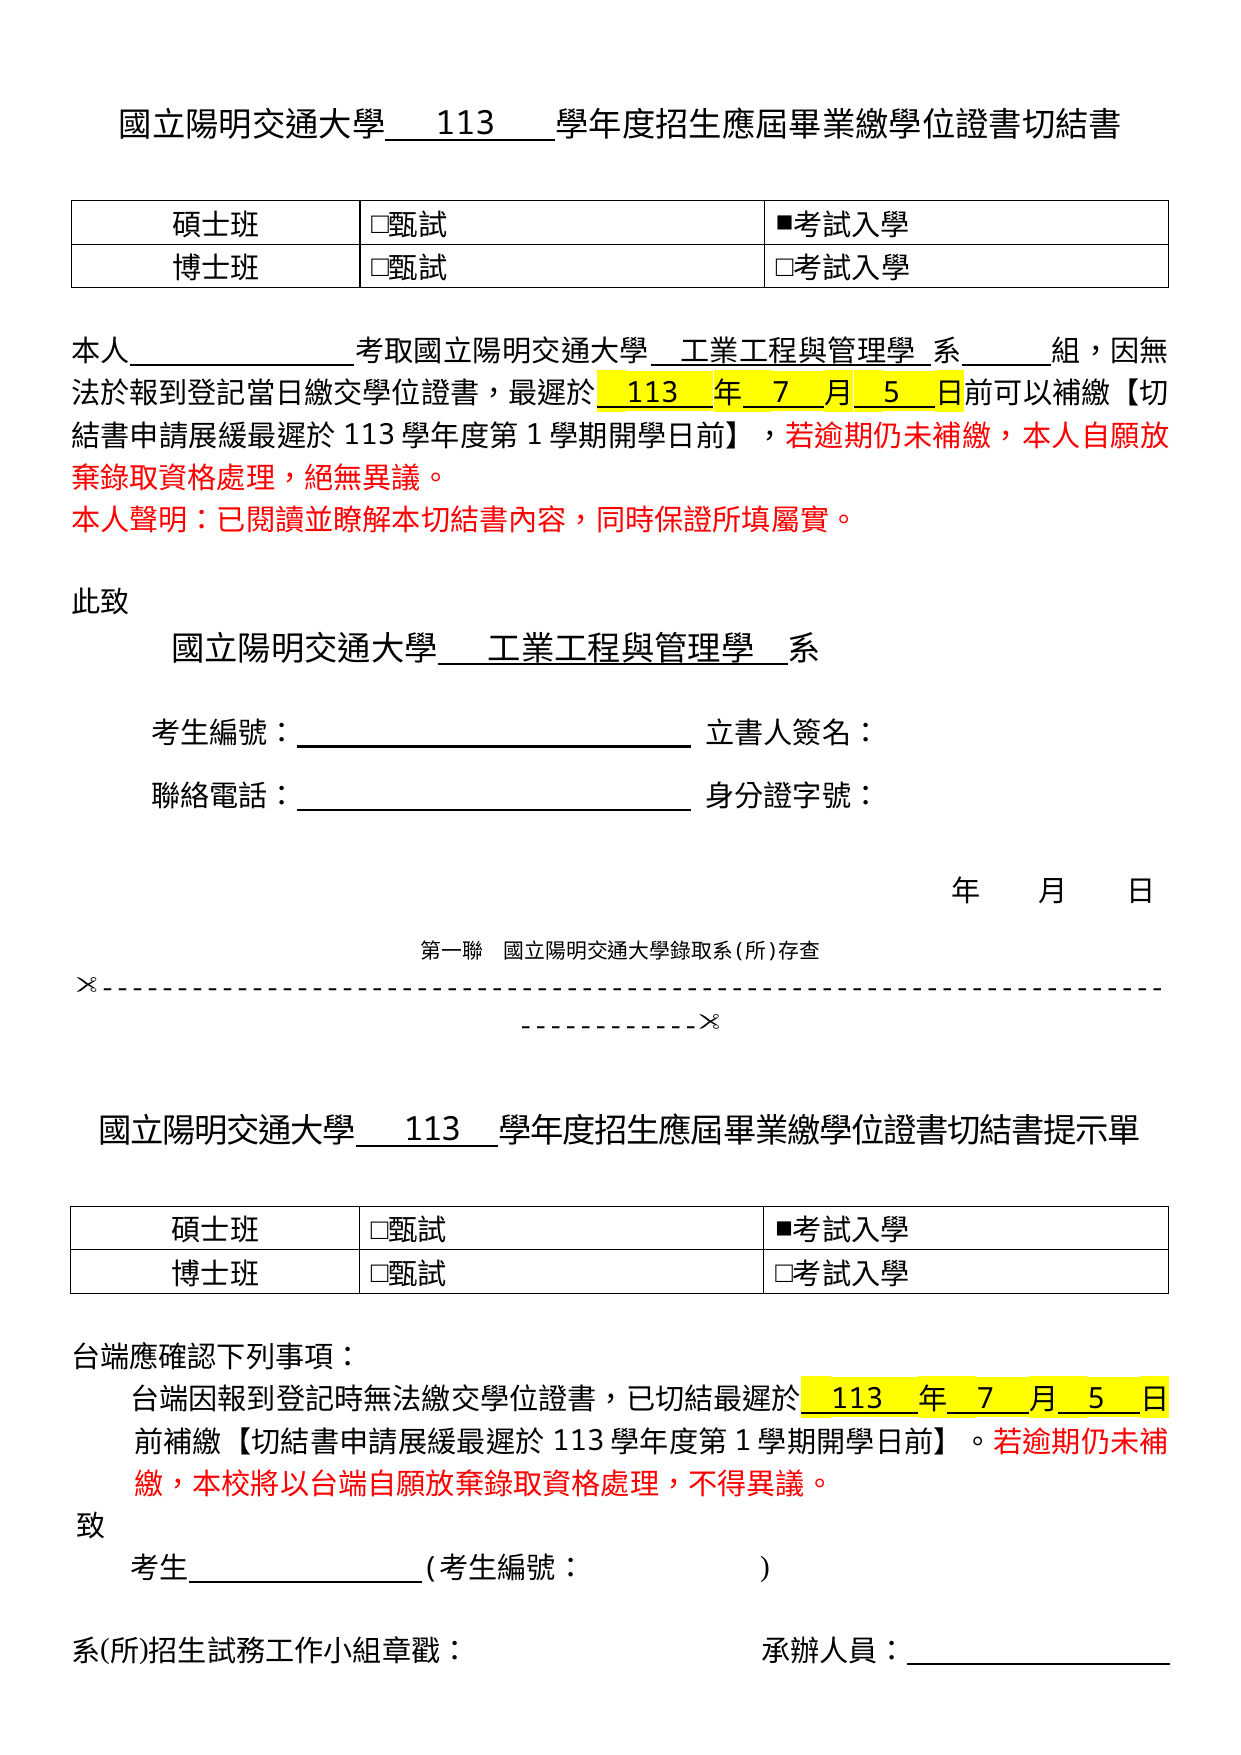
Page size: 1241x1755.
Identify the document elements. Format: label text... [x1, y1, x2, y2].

table_header □甄試 [361, 201, 764, 243]
table_header ■考試入學 [764, 1207, 1168, 1249]
text 國立陽明交通大學 工業工程與管理學 系 [71, 621, 1169, 669]
text 考生編號： 立書人簽名： [71, 709, 1169, 752]
table_header 碩士班 [72, 201, 359, 243]
text 台端應確認下列事項： [71, 1333, 1169, 1376]
text 國立陽明交通大學 113 學年度招生應屆畢業繳學位證書切結書提示單 [71, 1098, 1169, 1152]
text 本人 考取國立陽明交通大學 工業工程與管理學 系 組，因無法於報到登記當日繳交學位證書，最遲於 113 年 7 月 5 日前可以補繳【切結書申請展緩最遲於113學年度第1學期開學日前】，若逾期仍未補繳，本人自願放棄錄取資格處理，絕無異議。 [71, 327, 1169, 497]
table_header 碩士班 [71, 1207, 359, 1249]
table_cell □考試入學 [764, 1250, 1168, 1293]
text 本人聲明：已閱讀並瞭解本切結書內容，同時保證所填屬實。 [71, 497, 1169, 539]
text 致 [77, 1503, 1169, 1545]
table_cell 博士班 [72, 245, 359, 287]
text 第一聯 國立陽明交通大學錄取系(所)存查 [71, 931, 1169, 968]
table_header ■考試入學 [765, 201, 1168, 243]
text 此致 [71, 579, 1169, 621]
table_header □甄試 [360, 1207, 763, 1249]
text 年 月 日 [71, 867, 1169, 910]
table_cell □考試入學 [765, 245, 1168, 287]
table_cell 博士班 [71, 1250, 359, 1293]
text ----------------------------------------------------------------------------------- [71, 968, 1169, 1043]
text 台端因報到登記時無法繳交學位證書，已切結最遲於 113 年 7 月 5 日前補繳【切結書申請展緩最遲於113學年度第1學期開學日前】。若逾期仍未補繳，本校將以台端自願放棄錄取資格處理，不得異議。 [130, 1376, 1169, 1503]
text 國立陽明交通大學 113 學年度招生應屆畢業繳學位證書切結書 [71, 92, 1169, 146]
table_cell □甄試 [361, 245, 764, 287]
text 考生 (考生編號： ) [130, 1545, 1169, 1587]
text 聯絡電話： 身分證字號： [71, 773, 1169, 815]
table_cell □甄試 [360, 1250, 763, 1293]
text 系(所)招生試務工作小組章戳： 承辦人員： [71, 1627, 1169, 1669]
